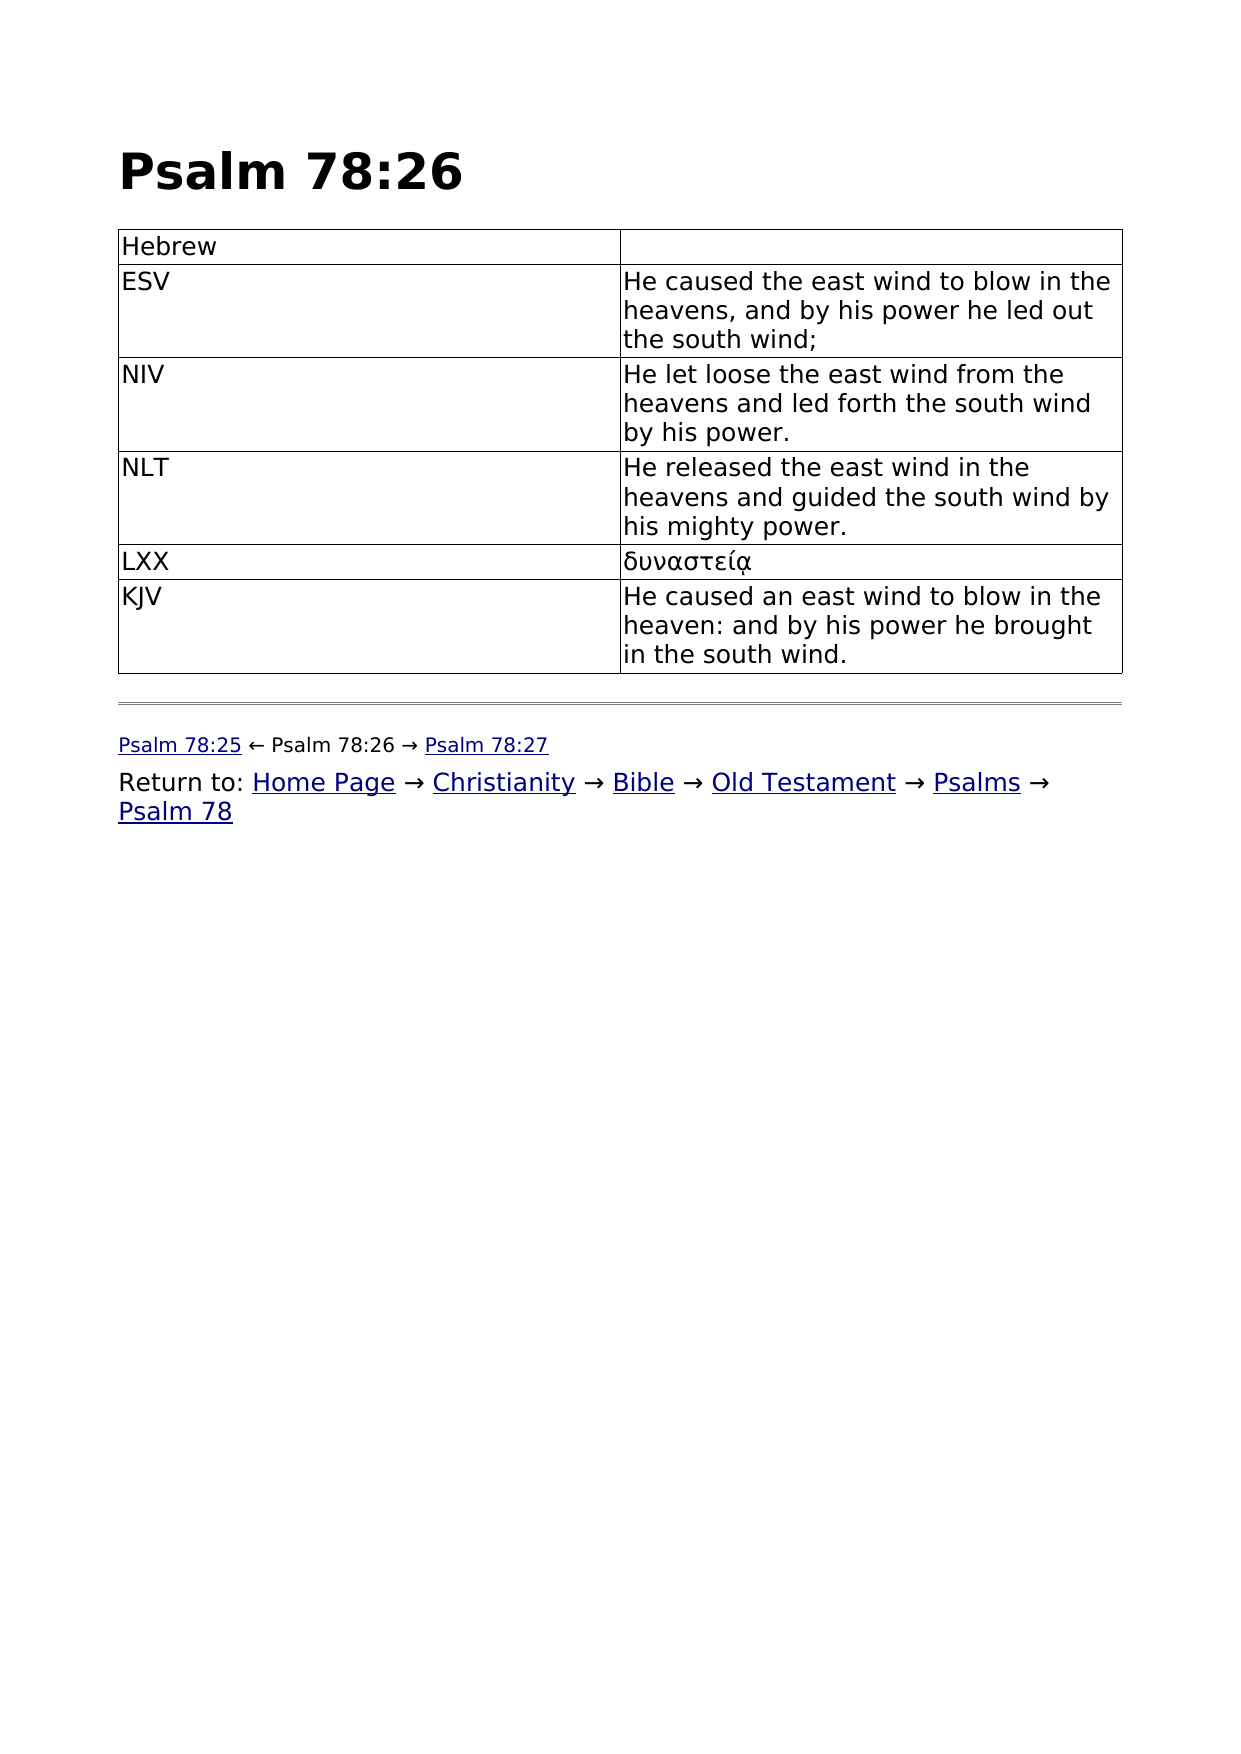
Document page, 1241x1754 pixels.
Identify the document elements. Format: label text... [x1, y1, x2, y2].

table_cell NIV [119, 358, 620, 451]
text Return to: Home Page → Christianity → Bible → Old Testament → Psalms → Psalm 78 [118, 768, 1122, 826]
table_cell He caused an east wind to blow in the heaven: and by his power he brought in the south wind. [621, 580, 1122, 673]
table_cell He caused the east wind to blow in the heavens, and by his power he led out the south wind; [621, 265, 1122, 357]
table_cell He let loose the east wind from the heavens and led forth the south wind by his power. [621, 358, 1122, 451]
text Psalm 78:25 ← Psalm 78:26 → Psalm 78:27 [118, 734, 1122, 768]
table_cell He released the east wind in the heavens and guided the south wind by his mighty power. [621, 452, 1122, 544]
table_cell ESV [119, 265, 620, 357]
table_cell δυναστείᾳ [621, 545, 1122, 579]
table_cell LXX [119, 545, 620, 579]
table_header [621, 230, 1122, 264]
table_cell KJV [119, 580, 620, 673]
table_header Hebrew [119, 230, 620, 264]
subtitle Psalm 78:26 [118, 143, 1122, 201]
table_cell NLT [119, 452, 620, 544]
